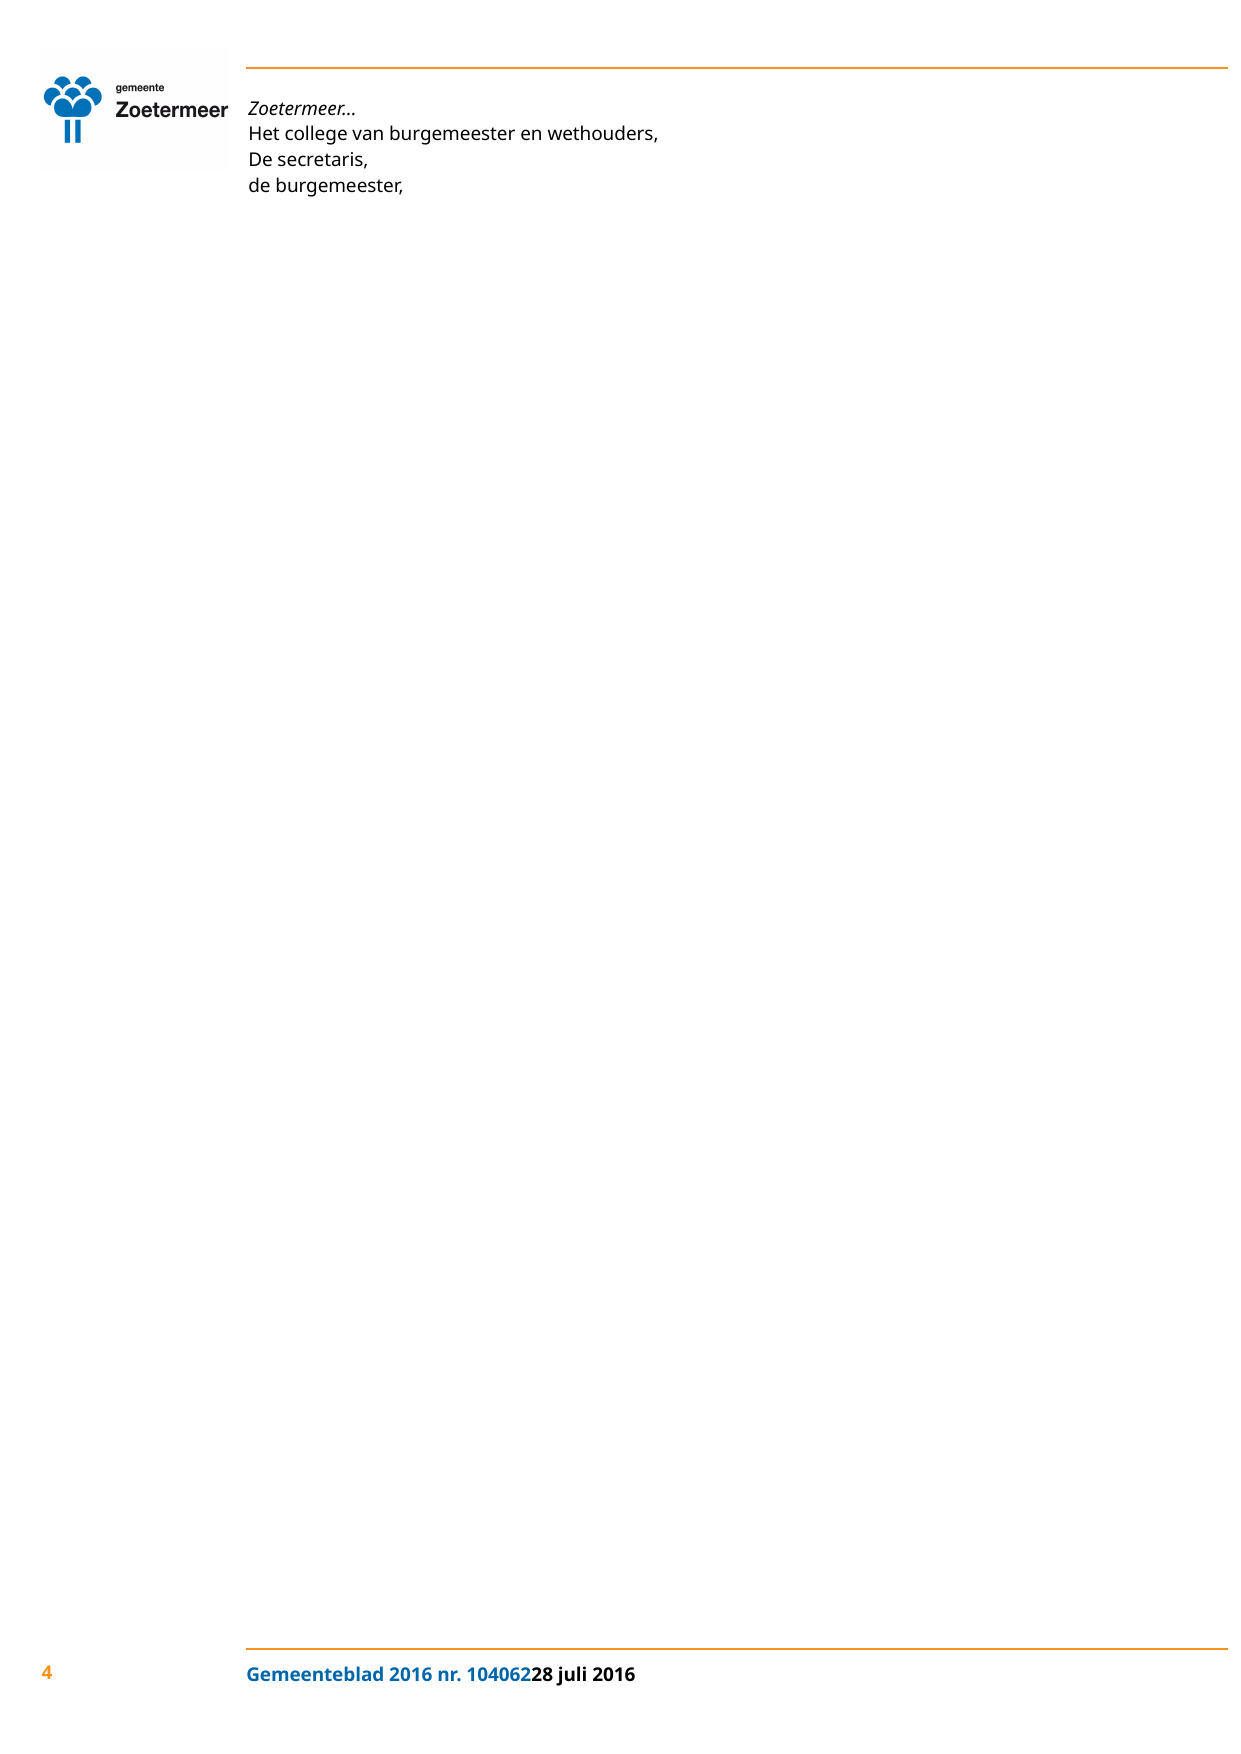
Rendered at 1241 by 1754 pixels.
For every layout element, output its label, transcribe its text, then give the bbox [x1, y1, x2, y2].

text Zoetermeer… [248, 95, 1152, 121]
text Het college van burgemeester en wethouders, [248, 121, 1152, 146]
text de burgemeester, [248, 172, 1152, 198]
picture [41, 47, 231, 172]
text De secretaris, [248, 146, 1152, 172]
